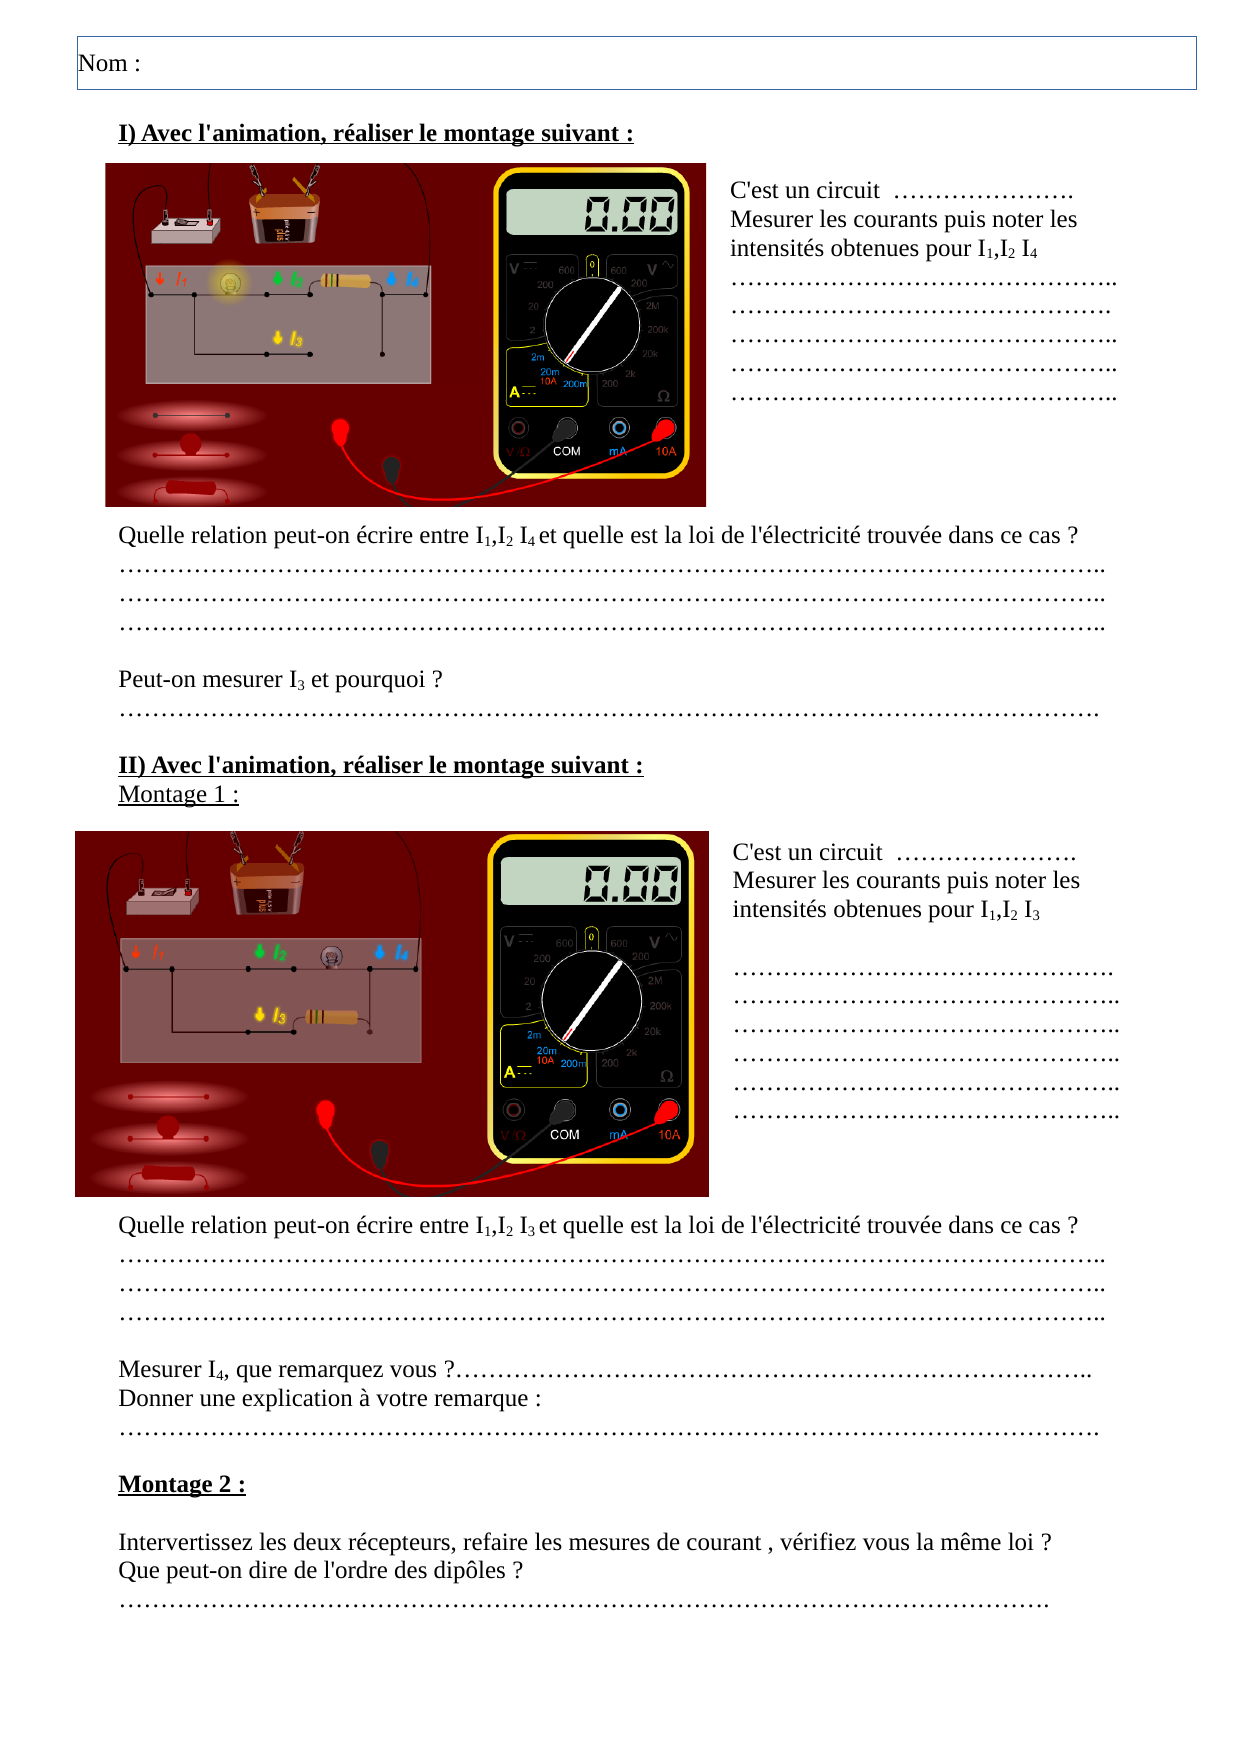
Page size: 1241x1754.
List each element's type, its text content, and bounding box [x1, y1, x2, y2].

text ……………………………………….. [708, 377, 1122, 406]
text [118, 319, 135, 348]
text II) Avec l'animation, réaliser le montage suivant : [118, 751, 1122, 779]
text ……………………………………….. [709, 1009, 1122, 1038]
text ………………………………………………………………………………………………………. [118, 693, 1122, 722]
text ……………………………………………………………………………………………………….. [118, 607, 1122, 636]
text ……………………………………….. [709, 981, 1122, 1009]
text ……………………………………………………………………………………………………….. [118, 1239, 1122, 1268]
text Intervertissez les deux récepteurs, refaire les mesures de courant , vérifiez vous la même loi ? [118, 1527, 1122, 1556]
text ……………………………………….. [708, 319, 1122, 348]
text Mesurer les courants puis noter les intensités obtenues pour I1,I2 I3 [709, 866, 1122, 923]
text [118, 291, 135, 319]
text ……………………………………………………………………………………………………….. [118, 578, 1122, 607]
text [118, 262, 135, 291]
text ……………………………………….. [709, 1038, 1122, 1067]
text Quelle relation peut-on écrire entre I1,I2 I3 et quelle est la loi de l'électricité trouvée dans ce cas ? [118, 1211, 1122, 1239]
text ……………………………………………………………………………………………………….. [118, 549, 1122, 578]
text ………………………………………. [709, 952, 1122, 981]
text ……………………………………….. [708, 348, 1122, 377]
text [118, 348, 135, 377]
picture [135, 181, 708, 508]
text ……………………………………….. [709, 1067, 1122, 1096]
text Montage 2 : [118, 1469, 1122, 1498]
text Mesurer I4, que remarquez vous ?………………………………………………………………….. [118, 1354, 1122, 1383]
text C'est un circuit …………………. [709, 837, 1122, 866]
text ………………………………………. [708, 291, 1122, 319]
text Quelle relation peut-on écrire entre I1,I2 I4 et quelle est la loi de l'électricité trouvée dans ce cas ? [118, 521, 1122, 549]
text Peut-on mesurer I3 et pourquoi ? [118, 664, 1122, 693]
text C'est un circuit …………………. [118, 176, 1122, 204]
text ………………………………………………………………………………………………………. [118, 1412, 1122, 1441]
text ……………………………………………………………………………………………………….. [118, 1297, 1122, 1326]
text Que peut-on dire de l'ordre des dipôles ? [118, 1556, 1122, 1584]
text Mesurer les courants puis noter les intensités obtenues pour I1,I2 I4 [708, 204, 1122, 262]
picture [75, 831, 709, 1197]
text ……………………………………….. [709, 1096, 1122, 1124]
text Montage 1 : [118, 779, 1122, 808]
text ……………………………………….. [708, 262, 1122, 291]
text [118, 377, 135, 406]
text Donner une explication à votre remarque : [118, 1383, 1122, 1412]
text …………………………………………………………………………………………………. [118, 1584, 1122, 1613]
text I) Avec l'animation, réaliser le montage suivant : [118, 118, 1122, 147]
text ……………………………………………………………………………………………………….. [118, 1268, 1122, 1297]
